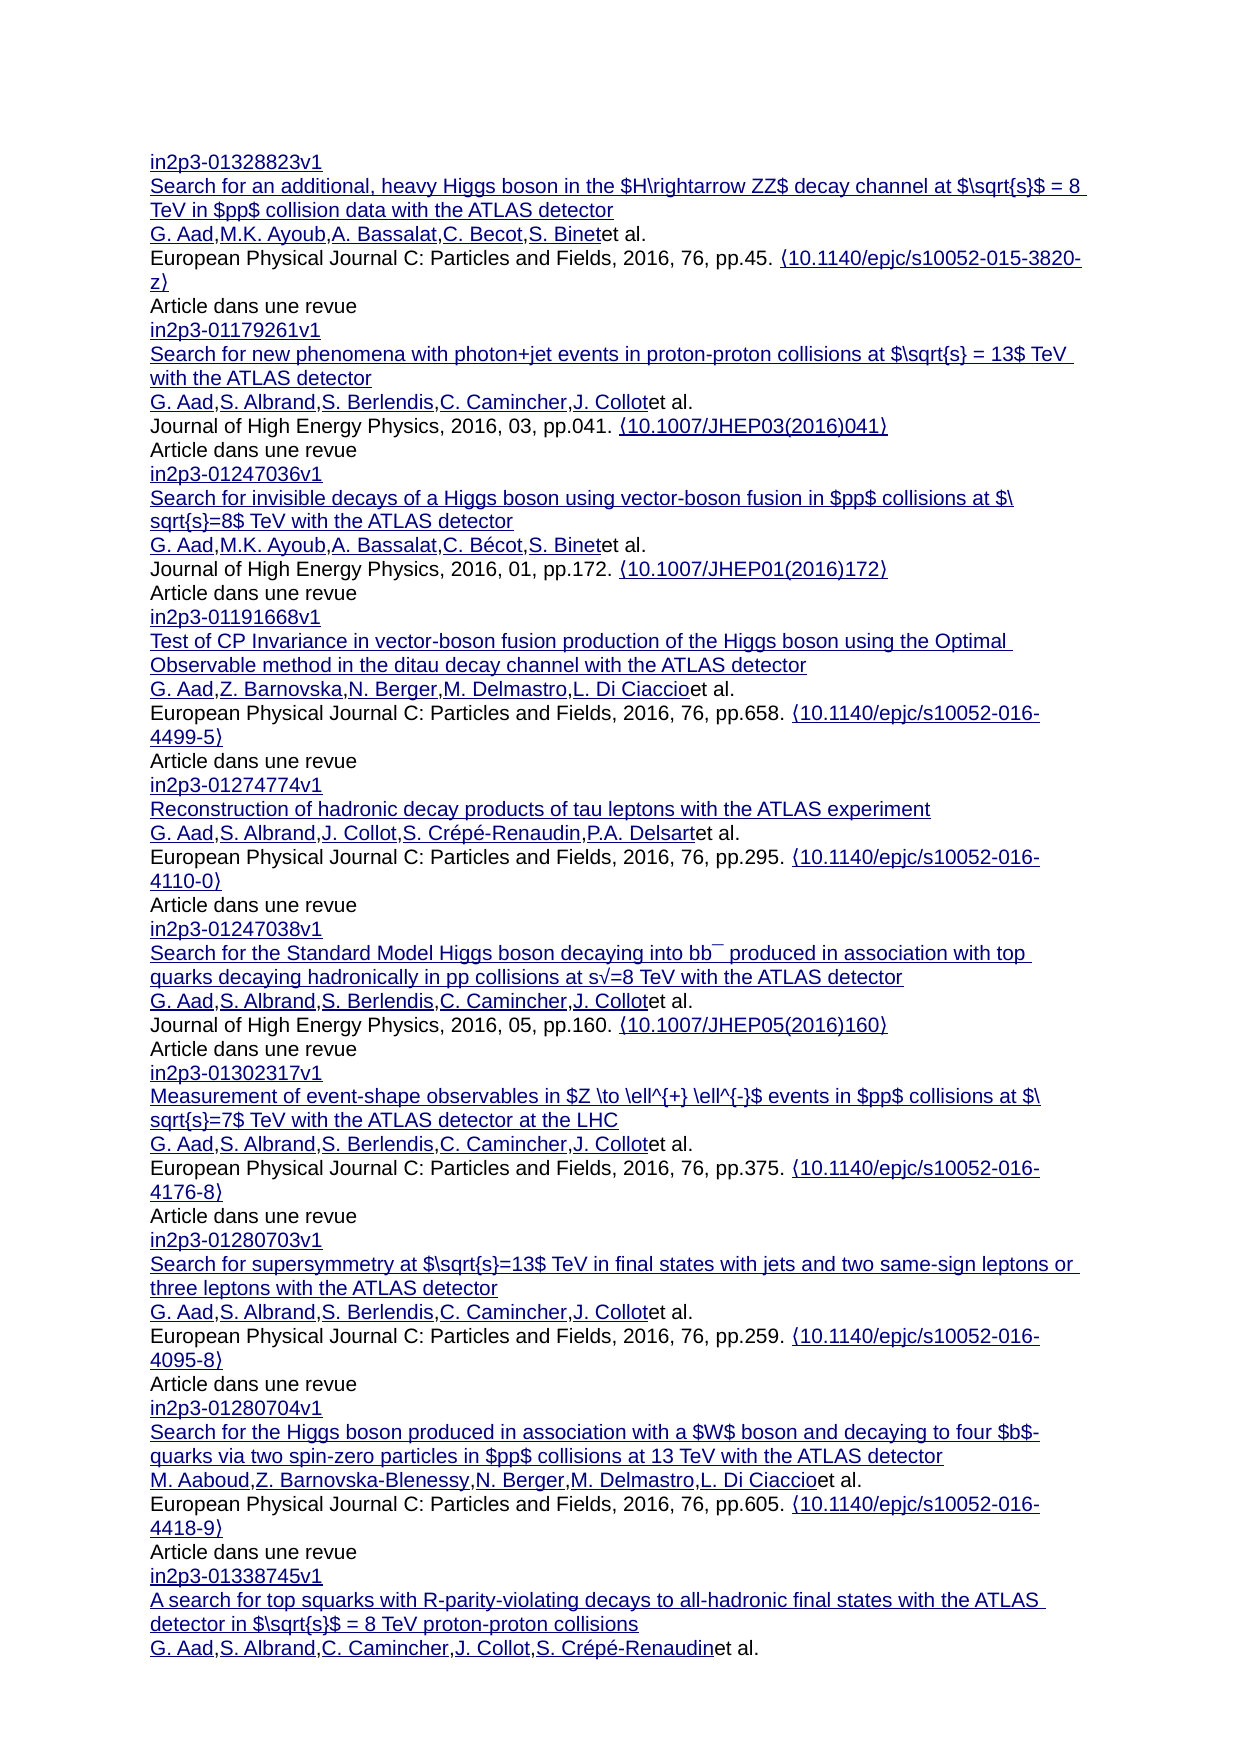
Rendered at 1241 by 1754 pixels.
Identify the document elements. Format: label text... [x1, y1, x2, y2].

table_cell Reconstruction of hadronic decay products of tau leptons with the ATLAS experiment G. Aad,S. Albrand,J. Collot,S. Crépé-Renaudin,P.A. Delsartet al. European Physical Journal C: Particles and Fields, 2016, 76, pp.295. ⟨10.1140/epjc/s10052-016-4110-0⟩ Article dans une revue in2p3-01247038v1 [150, 797, 1090, 941]
table_cell Search for invisible decays of a Higgs boson using vector-boson fusion in $pp$ collisions at $\sqrt{s}=8$ TeV with the ATLAS detector G. Aad,M.K. Ayoub,A. Bassalat,C. Bécot,S. Binetet al. Journal of High Energy Physics, 2016, 01, pp.172. ⟨10.1007/JHEP01(2016)172⟩ Article dans une revue in2p3-01191668v1 [150, 485, 1090, 629]
table_cell Test of CP Invariance in vector-boson fusion production of the Higgs boson using the Optimal Observable method in the ditau decay channel with the ATLAS detector G. Aad,Z. Barnovska,N. Berger,M. Delmastro,L. Di Ciaccioet al. European Physical Journal C: Particles and Fields, 2016, 76, pp.658. ⟨10.1140/epjc/s10052-016-4499-5⟩ Article dans une revue in2p3-01274774v1 [150, 629, 1090, 797]
table_cell Search for the Standard Model Higgs boson decaying into bb¯ produced in association with top quarks decaying hadronically in pp collisions at s√=8 TeV with the ATLAS detector G. Aad,S. Albrand,S. Berlendis,C. Camincher,J. Collotet al. Journal of High Energy Physics, 2016, 05, pp.160. ⟨10.1007/JHEP05(2016)160⟩ Article dans une revue in2p3-01302317v1 [150, 941, 1090, 1084]
table_cell Measurement of event-shape observables in $Z \to \ell^{+} \ell^{-}$ events in $pp$ collisions at $\sqrt{s}=7$ TeV with the ATLAS detector at the LHC G. Aad,S. Albrand,S. Berlendis,C. Camincher,J. Collotet al. European Physical Journal C: Particles and Fields, 2016, 76, pp.375. ⟨10.1140/epjc/s10052-016-4176-8⟩ Article dans une revue in2p3-01280703v1 [150, 1084, 1090, 1252]
table_cell Search for new phenomena with photon+jet events in proton-proton collisions at $\sqrt{s} = 13$ TeV with the ATLAS detector G. Aad,S. Albrand,S. Berlendis,C. Camincher,J. Collotet al. Journal of High Energy Physics, 2016, 03, pp.041. ⟨10.1007/JHEP03(2016)041⟩ Article dans une revue in2p3-01247036v1 [150, 342, 1090, 485]
table_cell Search for an additional, heavy Higgs boson in the $H\rightarrow ZZ$ decay channel at $\sqrt{s}$ = 8 TeV in $pp$ collision data with the ATLAS detector G. Aad,M.K. Ayoub,A. Bassalat,C. Becot,S. Binetet al. European Physical Journal C: Particles and Fields, 2016, 76, pp.45. ⟨10.1140/epjc/s10052-015-3820-z⟩ Article dans une revue in2p3-01179261v1 [150, 174, 1090, 342]
table_cell in2p3-01328823v1 [150, 150, 1090, 174]
table_cell Search for supersymmetry at $\sqrt{s}=13$ TeV in final states with jets and two same-sign leptons or three leptons with the ATLAS detector G. Aad,S. Albrand,S. Berlendis,C. Camincher,J. Collotet al. European Physical Journal C: Particles and Fields, 2016, 76, pp.259. ⟨10.1140/epjc/s10052-016-4095-8⟩ Article dans une revue in2p3-01280704v1 [150, 1252, 1090, 1420]
table_cell Search for the Higgs boson produced in association with a $W$ boson and decaying to four $b$-quarks via two spin-zero particles in $pp$ collisions at 13 TeV with the ATLAS detector M. Aaboud,Z. Barnovska-Blenessy,N. Berger,M. Delmastro,L. Di Ciaccioet al. European Physical Journal C: Particles and Fields, 2016, 76, pp.605. ⟨10.1140/epjc/s10052-016-4418-9⟩ Article dans une revue in2p3-01338745v1 [150, 1420, 1090, 1587]
table_cell A search for top squarks with R-parity-violating decays to all-hadronic final states with the ATLAS detector in $\sqrt{s}$ = 8 TeV proton-proton collisions G. Aad,S. Albrand,C. Camincher,J. Collot,S. Crépé-Renaudinet al. [150, 1588, 1090, 1659]
